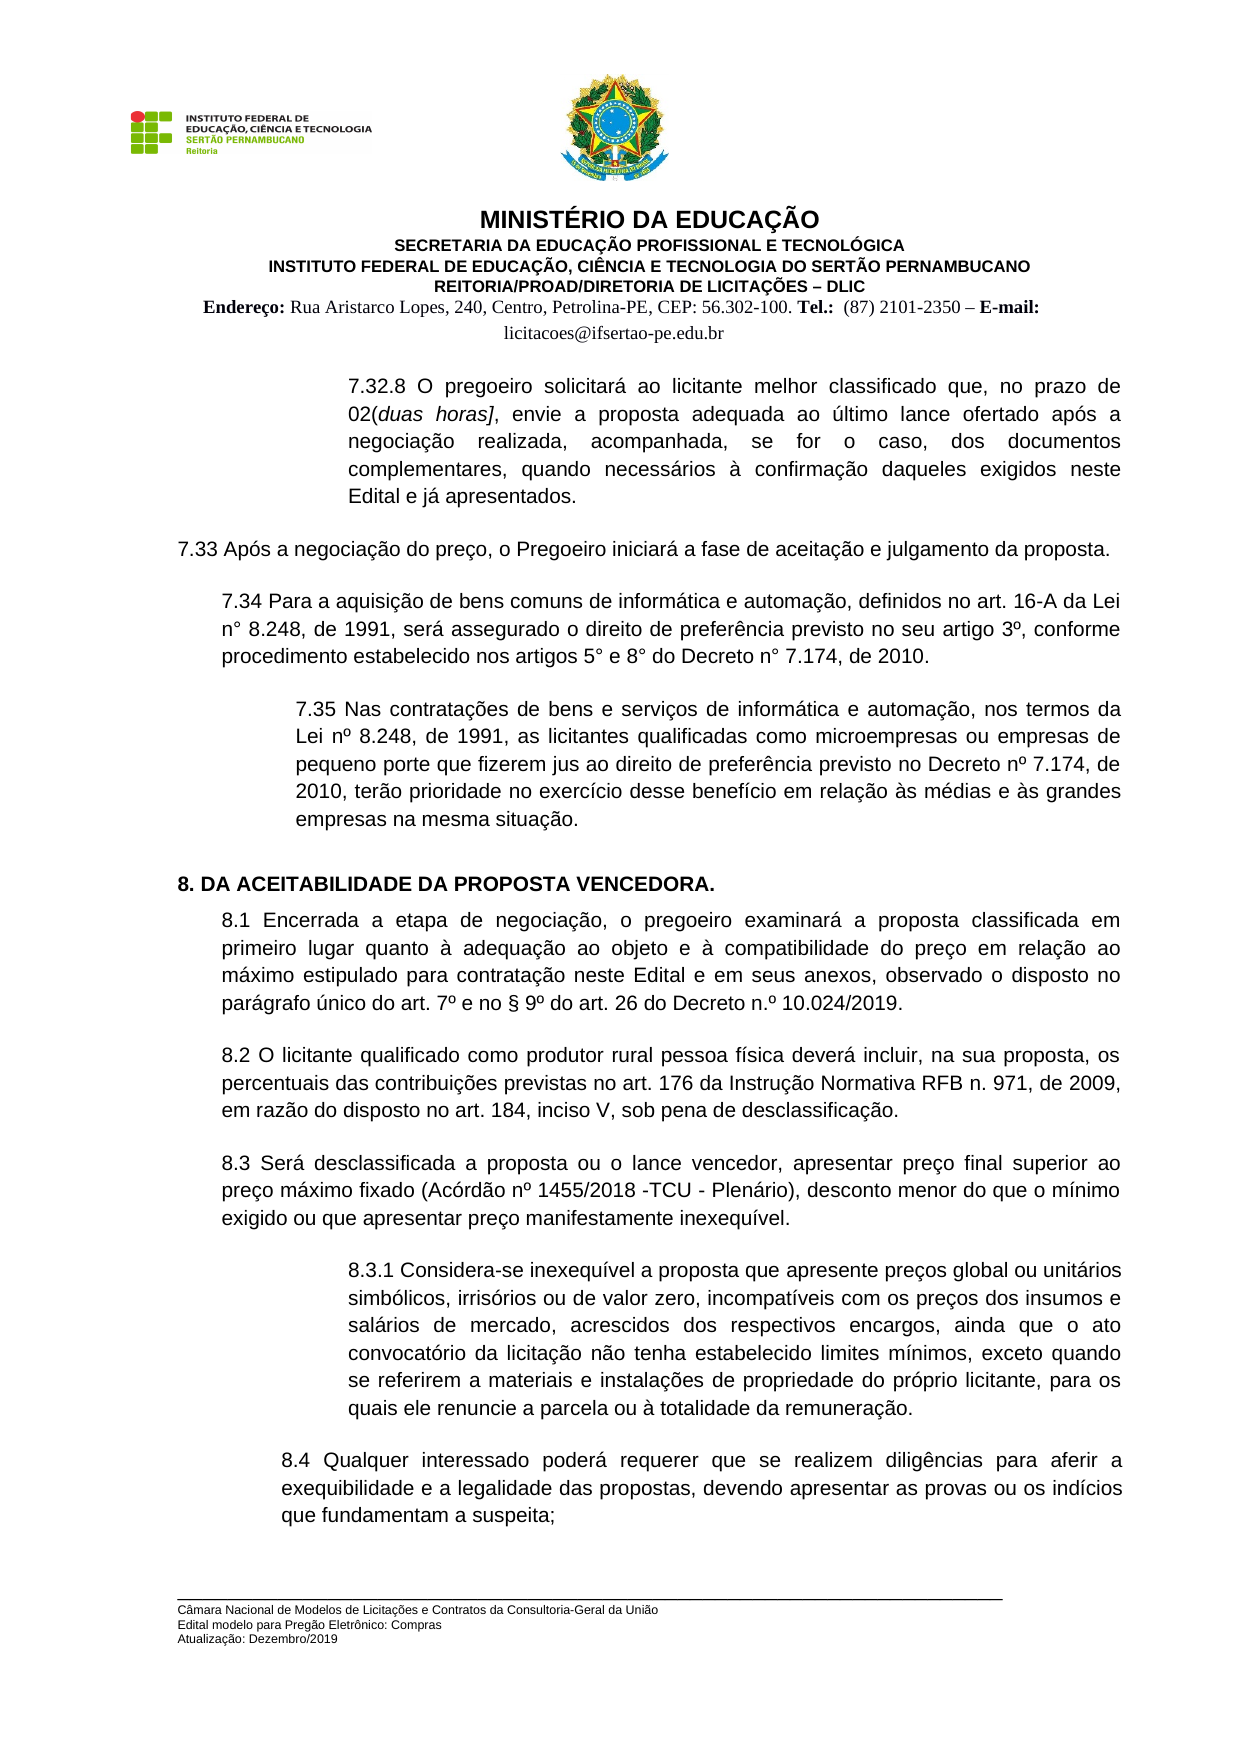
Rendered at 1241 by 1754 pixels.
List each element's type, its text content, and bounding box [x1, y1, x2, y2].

list 8.4 Qualquer interessado poderá requerer que se realizem diligências para aferir a exequibilidade e a legalidade das propostas, devendo apresentar as provas ou os indícios que fundamentam a suspeita; [236, 1448, 1124, 1527]
picture [560, 74, 669, 181]
list 8.2 O licitante qualificado como produtor rural pessoa física deverá incluir, na sua proposta, os percentuais das contribuições previstas no art. 176 da Instrução Normativa RFB n. 971, de 2009, em razão do disposto no art. 184, inciso V, sob pena de desclassificação. [221, 1043, 1122, 1122]
list 7.35 Nas contratações de bens e serviços de informática e automação, nos termos da Lei nº 8.248, de 1991, as licitantes qualificadas como microempresas ou empresas de pequeno porte que fizerem jus ao direito de preferência previsto no Decreto nº 7.174, de 2010, terão prioridade no exercício desse benefício em relação às médias e às grandes empresas na mesma situação. [295, 696, 1122, 830]
list 8.1 Encerrada a etapa de negociação, o pregoeiro examinará a proposta classificada em primeiro lugar quanto à adequação ao objeto e à compatibilidade do preço em relação ao máximo estipulado para contratação neste Edital e em seus anexos, observado o disposto no parágrafo único do art. 7º e no § 9º do art. 26 do Decreto n.º 10.024/2019. [221, 908, 1122, 1014]
list 8.3 Será desclassificada a proposta ou o lance vencedor, apresentar preço final superior ao preço máximo fixado (Acórdão nº 1455/2018 -TCU - Plenário), desconto menor do que o mínimo exigido ou que apresentar preço manifestamente inexequível. [221, 1150, 1122, 1229]
list 7.32.8 O pregoeiro solicitará ao licitante melhor classificado que, no prazo de 02(duas horas], envie a proposta adequada ao último lance ofertado após a negociação realizada, acompanhada, se for o caso, dos documentos complementares, quando necessários à confirmação daqueles exigidos neste Edital e já apresentados. [295, 374, 1122, 508]
list 8. DA ACEITABILIDADE DA PROPOSTA VENCEDORA. [177, 871, 1122, 895]
list 8.3.1 Considera-se inexequível a proposta que apresente preços global ou unitários simbólicos, irrisórios ou de valor zero, incompatíveis com os preços dos insumos e salários de mercado, acrescidos dos respectivos encargos, ainda que o ato convocatório da licitação não tenha estabelecido limites mínimos, exceto quando se referirem a materiais e instalações de propriedade do próprio licitante, para os quais ele renuncie a parcela ou à totalidade da remuneração. [295, 1258, 1122, 1419]
list 7.33 Após a negociação do preço, o Pregoeiro iniciará a fase de aceitação e julgamento da proposta. [177, 536, 1122, 560]
list 7.34 Para a aquisição de bens comuns de informática e automação, definidos no art. 16-A da Lei n° 8.248, de 1991, será assegurado o direito de preferência previsto no seu artigo 3º, conforme procedimento estabelecido nos artigos 5° e 8° do Decreto n° 7.174, de 2010. [221, 589, 1122, 668]
picture [130, 111, 372, 154]
